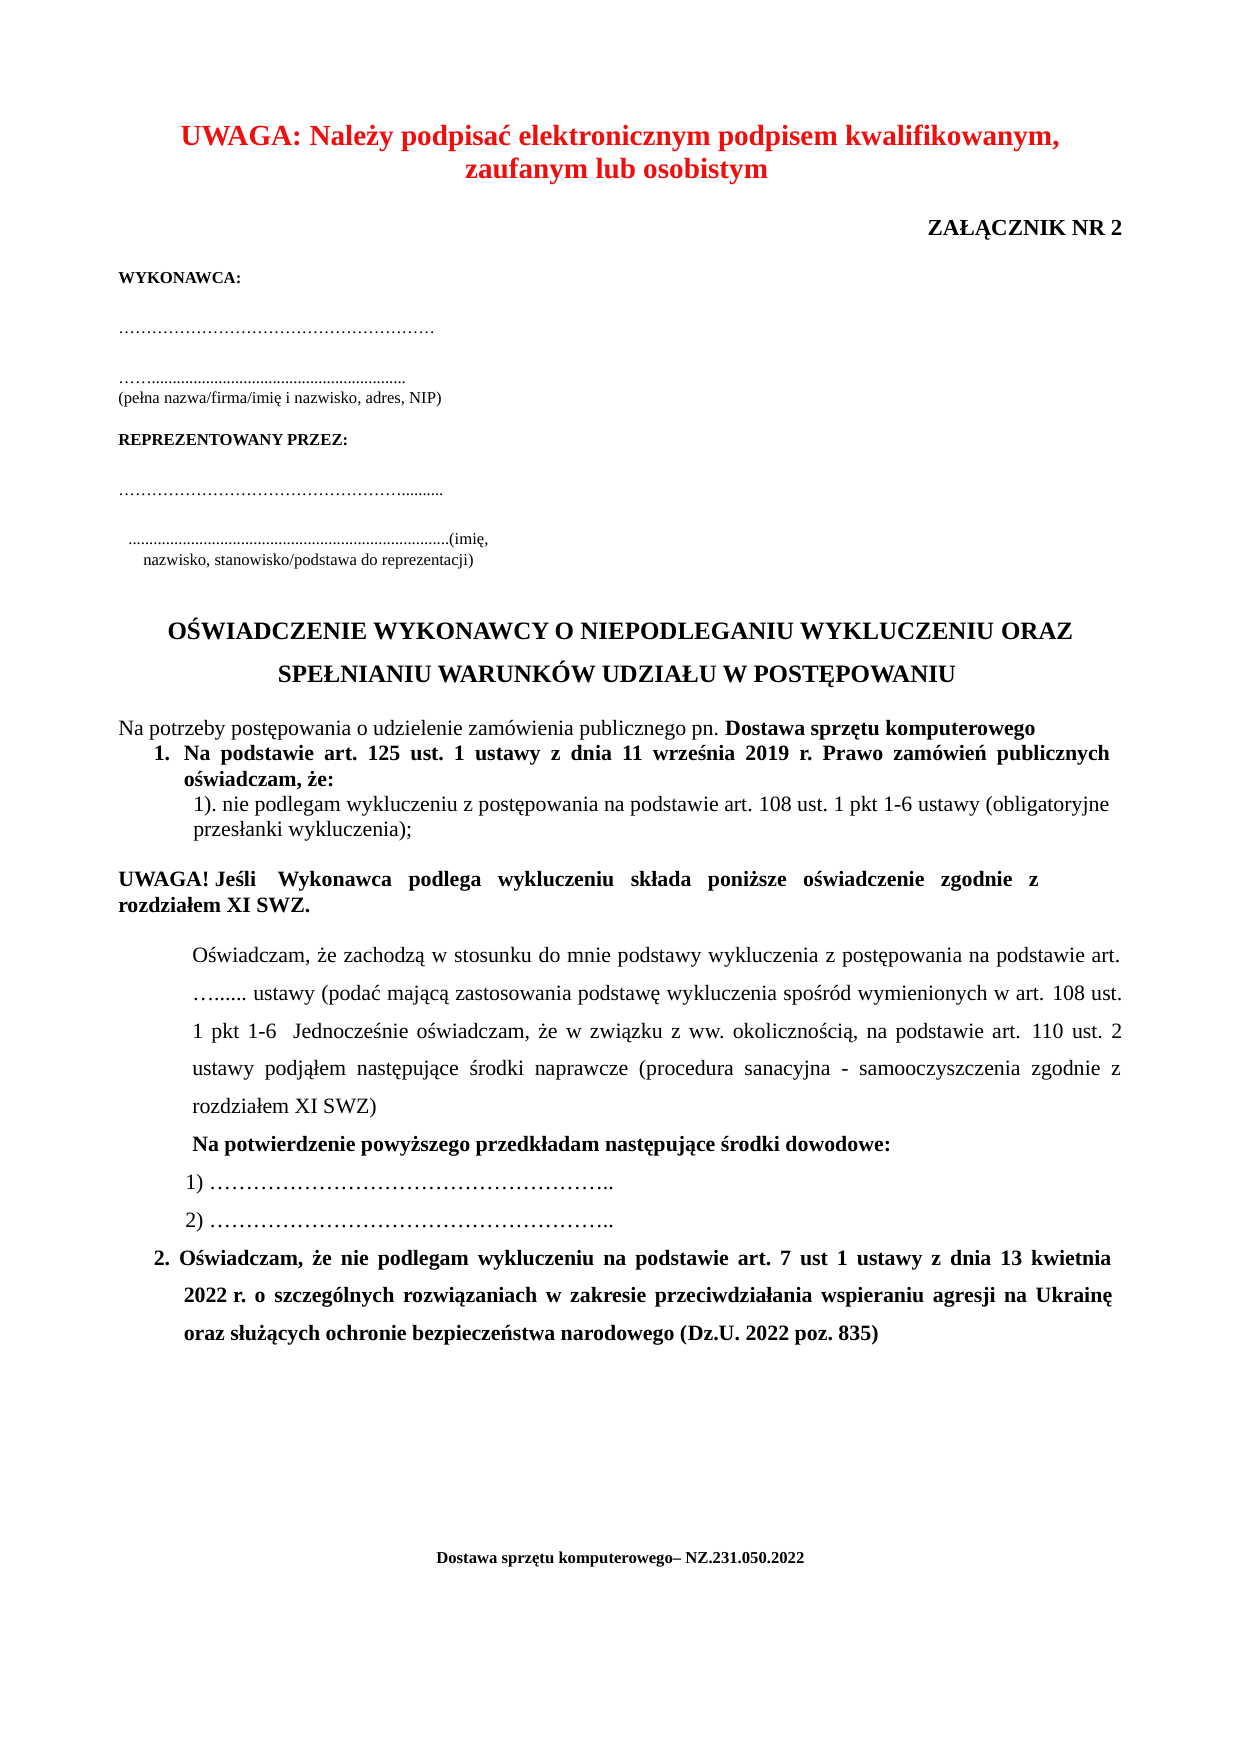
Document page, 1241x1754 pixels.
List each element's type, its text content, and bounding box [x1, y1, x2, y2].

text 1) ……………………………………………….. [118, 1169, 1119, 1194]
text ……............................................................. [118, 366, 502, 387]
text UWAGA! Jeśli Wykonawca podlega wykluczeniu składa poniższe oświadczenie zgodnie z rozdziałem XI SWZ. [118, 866, 1122, 917]
text Na potwierdzenie powyższego przedkładam następujące środki dowodowe: [118, 1131, 1122, 1156]
text WYKONAWCA: [118, 267, 1122, 287]
list 1). nie podlegam wykluczeniu z postępowania na podstawie art. 108 ust. 1 pkt 1-6 ustawy (obligatoryjne przesłanki wykluczenia); [156, 791, 1122, 841]
text (pełna nazwa/firma/imię i nazwisko, adres, NIP) [118, 387, 558, 407]
list 2. Oświadczam, że nie podlegam wykluczeniu na podstawie art. 7 ust 1 ustawy z dnia 13 kwietnia 2022 r. o szczególnych rozwiązaniach w zakresie przeciwdziałania wspieraniu agresji na Ukrainę oraz służących ochronie bezpieczeństwa narodowego (Dz.U. 2022 poz. 835) [118, 1244, 1122, 1345]
text 2) ……………………………………………….. [118, 1207, 1119, 1232]
text ZAŁĄCZNIK NR 2 [118, 214, 1122, 240]
text .............................................................................(imię, nazwisko, stanowisko/podstawa do reprezentacji) [118, 527, 498, 569]
text ………………………………………………… [118, 316, 502, 337]
list 1. Na podstawie art. 125 ust. 1 ustawy z dnia 11 września 2019 r. Prawo zamówień publicznych oświadczam, że: [118, 740, 1122, 791]
text REPREZENTOWANY PRZEZ: [118, 428, 1122, 449]
text UWAGA: Należy podpisać elektronicznym podpisem kwalifikowanym, zaufanym lub osobistym [118, 118, 1122, 214]
text Na potrzeby postępowania o udzielenie zamówienia publicznego pn. Dostawa sprzętu komputerowego [118, 715, 1122, 740]
text …………………………………………….......... [118, 478, 498, 499]
text Dostawa sprzętu komputerowego– NZ.231.050.2022 [118, 1548, 1122, 1567]
text OŚWIADCZENIE WYKONAWCY O NIEPODLEGANIU WYKLUCZENIU ORAZ SPEŁNIANIU WARUNKÓW UDZIAŁU W POSTĘPOWANIU [118, 616, 1122, 688]
text Oświadczam, że zachodzą w stosunku do mnie podstawy wykluczenia z postępowania na podstawie art. …...... ustawy (podać mającą zastosowania podstawę wykluczenia spośród wymienionych w art. 108 ust. 1 pkt 1-6 Jednocześnie oświadczam, że w związku z ww. okolicznością, na podstawie art. 110 ust. 2 ustawy podjąłem następujące środki naprawcze (procedura sanacyjna - samooczyszczenia zgodnie z rozdziałem XI SWZ) [192, 942, 1122, 1118]
